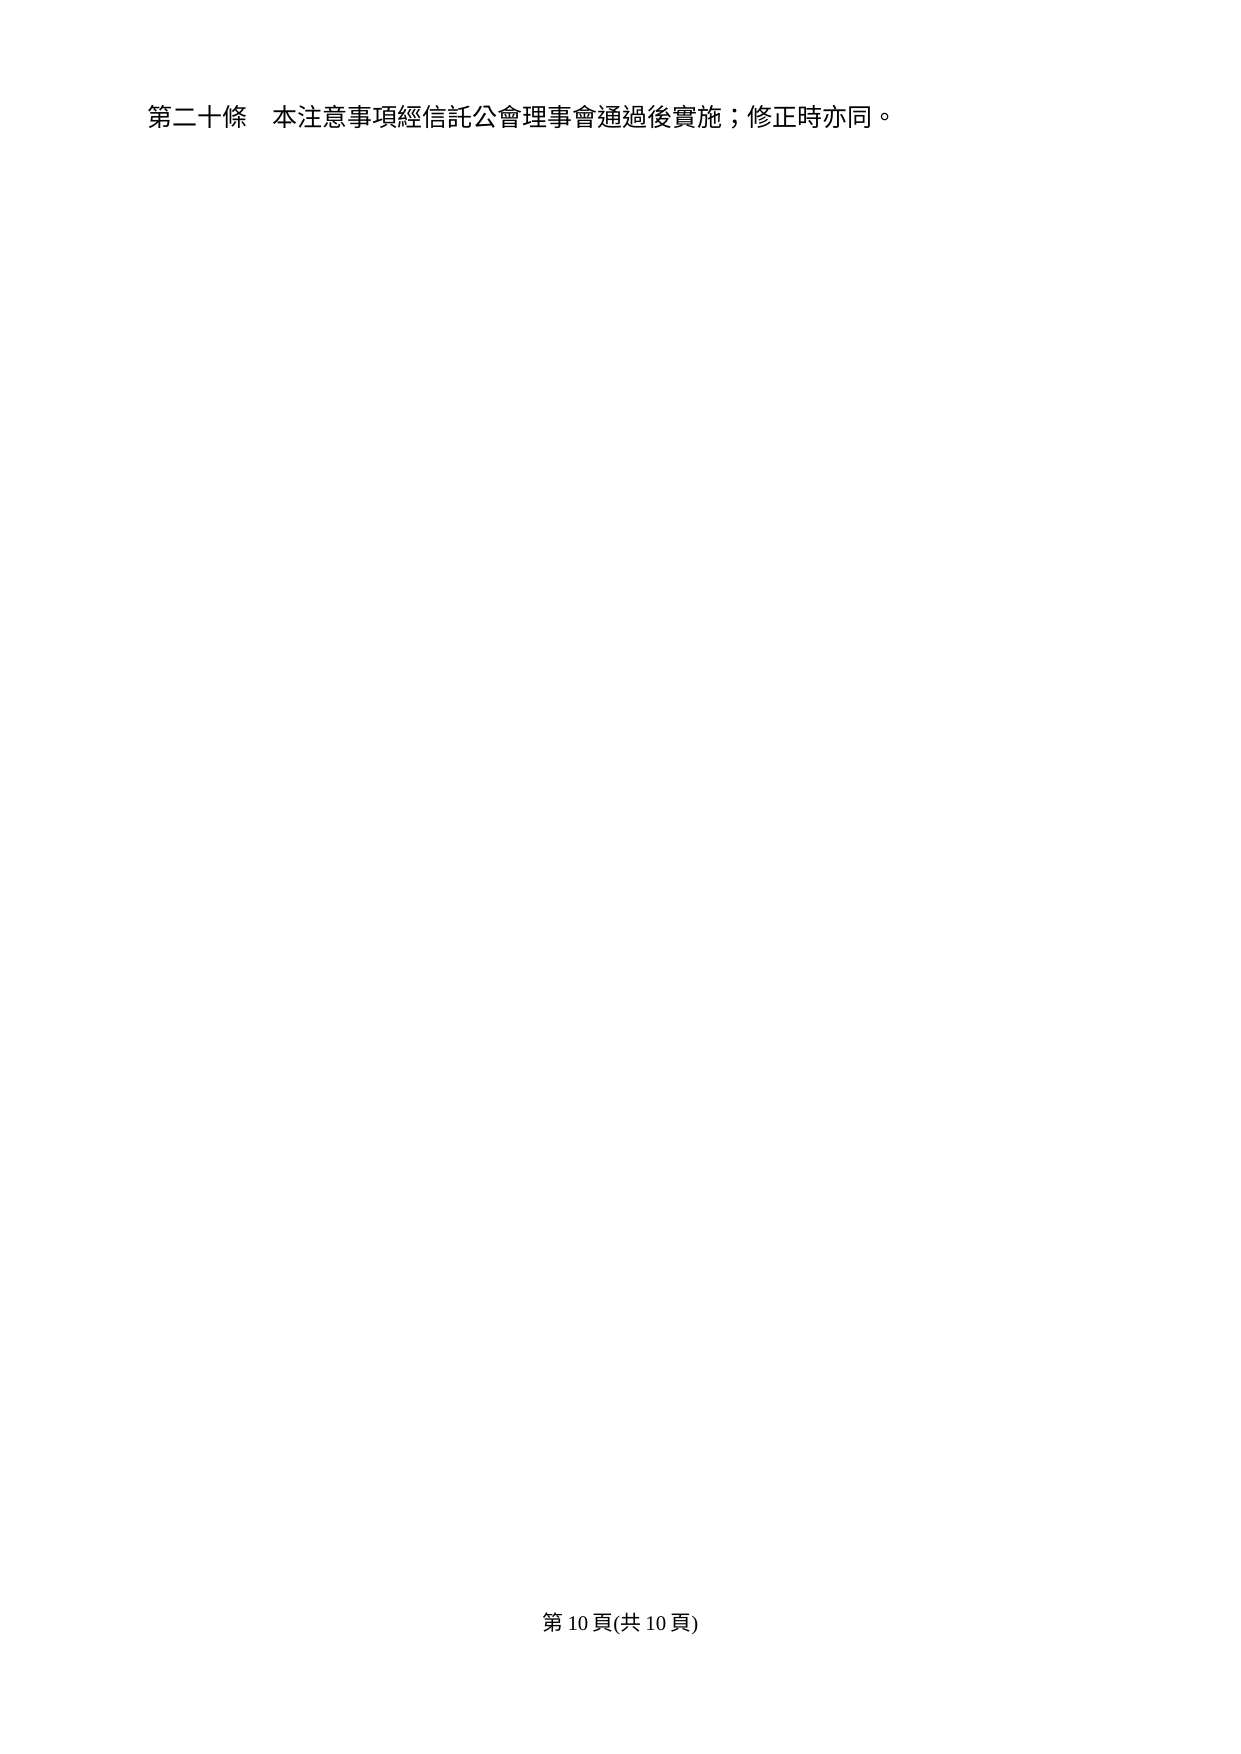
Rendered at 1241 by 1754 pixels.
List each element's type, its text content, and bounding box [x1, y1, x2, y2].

text 第二十條 本注意事項經信託公會理事會通過後實施；修正時亦同。 [148, 97, 1092, 134]
